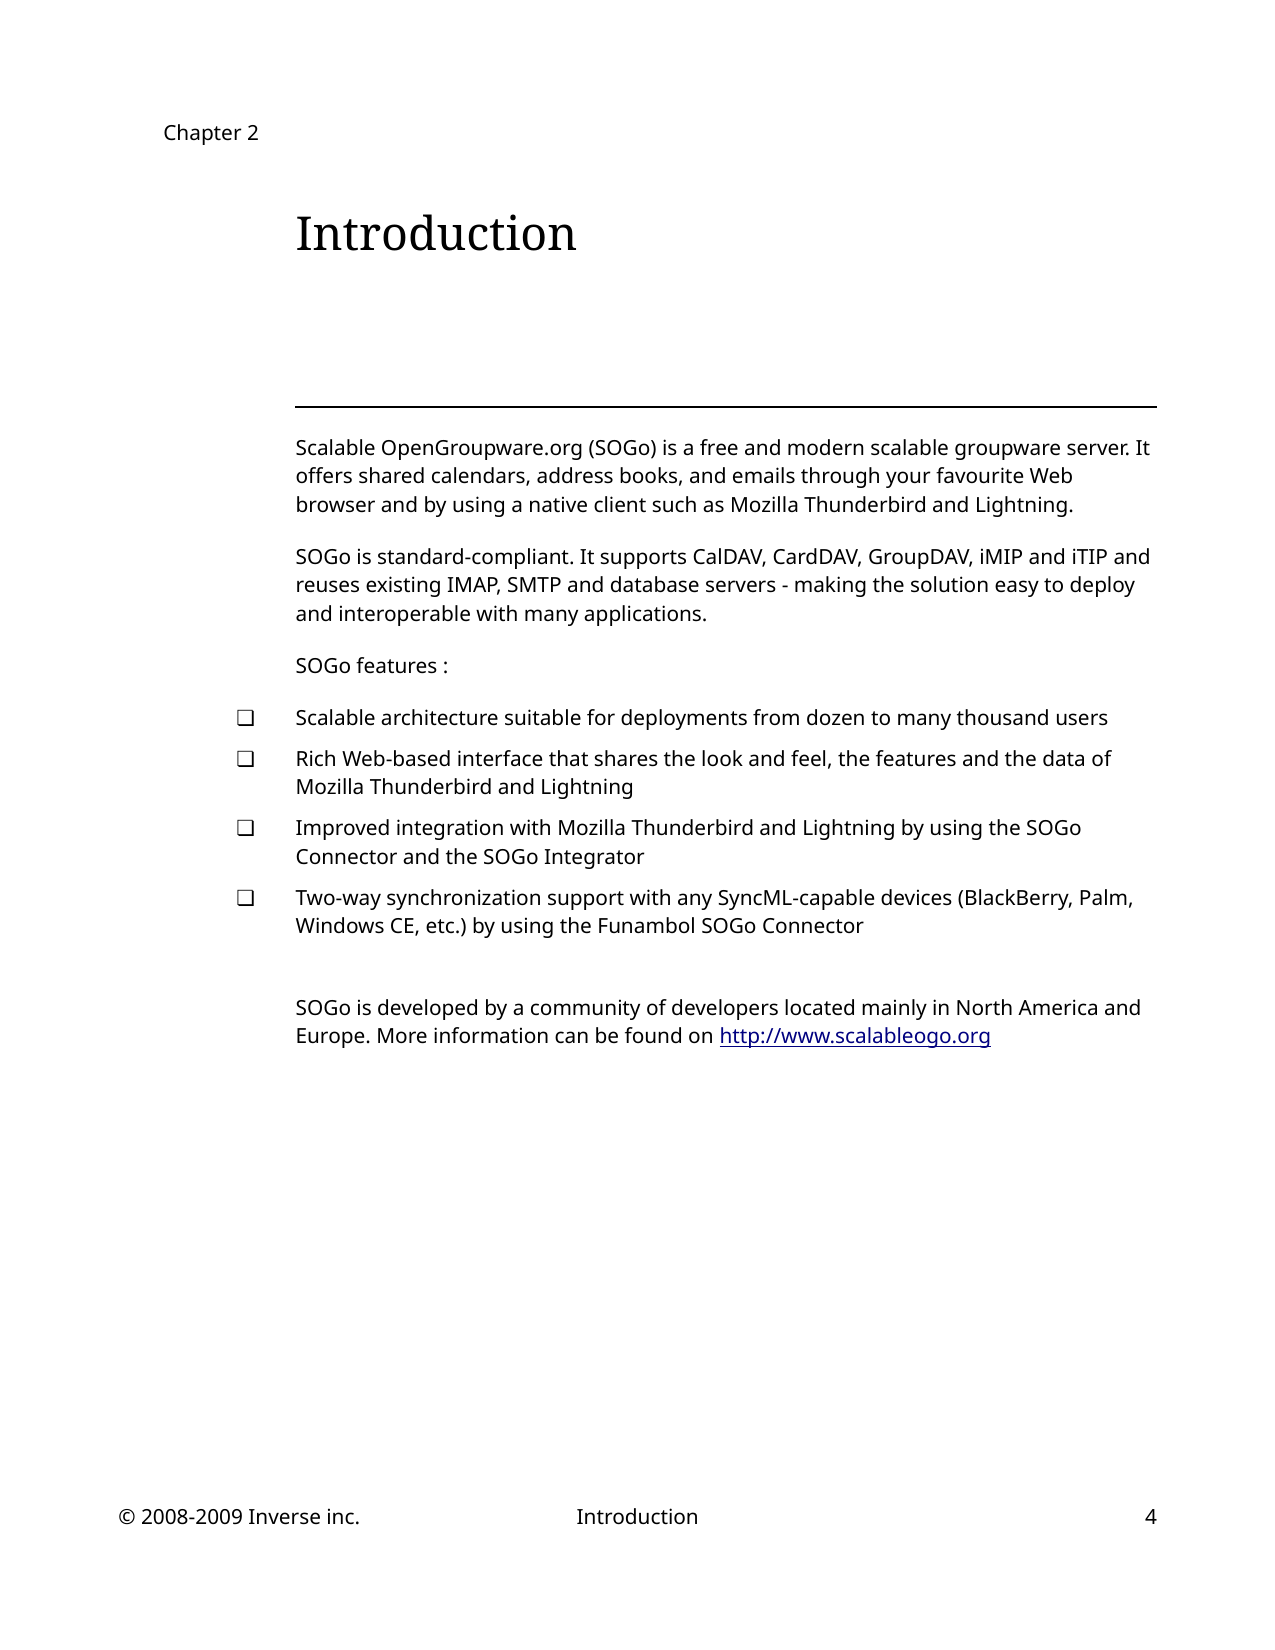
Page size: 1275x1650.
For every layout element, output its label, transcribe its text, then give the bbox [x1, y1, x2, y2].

subtitle Introduction [295, 201, 1157, 406]
list ❏ Rich Web-based interface that shares the look and feel, the features and the data of Mozilla Thunderbird and Lightning [236, 744, 1157, 801]
text SOGo features : [295, 651, 1157, 679]
text SOGo is developed by a community of developers located mainly in North America and Europe. More information can be found on http://www.scalableogo.org [295, 993, 1157, 1050]
text SOGo is standard-compliant. It supports CalDAV, CardDAV, GroupDAV, iMIP and iTIP and reuses existing IMAP, SMTP and database servers - making the solution easy to deploy and interoperable with many applications. [295, 542, 1157, 627]
list ❏ Improved integration with Mozilla Thunderbird and Lightning by using the SOGo Connector and the SOGo Integrator [236, 813, 1157, 870]
list ❏ Scalable architecture suitable for deployments from dozen to many thousand users [236, 703, 1157, 731]
list ❏ Two-way synchronization support with any SyncML-capable devices (BlackBerry, Palm, Windows CE, etc.) by using the Funambol SOGo Connector [236, 883, 1157, 939]
text Scalable OpenGroupware.org (SOGo) is a free and modern scalable groupware server. It offers shared calendars, address books, and emails through your favourite Web browser and by using a native client such as Mozilla Thunderbird and Lightning. [295, 433, 1157, 518]
